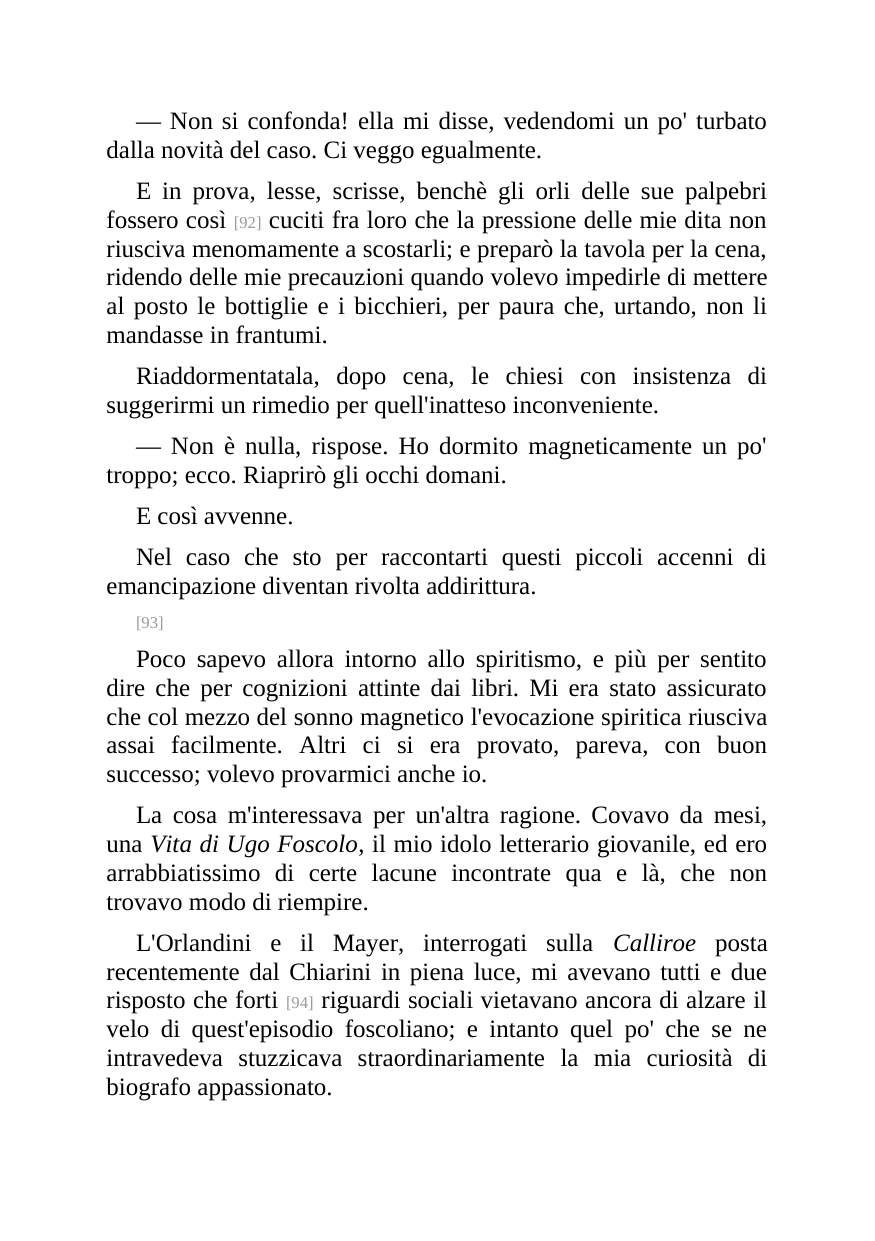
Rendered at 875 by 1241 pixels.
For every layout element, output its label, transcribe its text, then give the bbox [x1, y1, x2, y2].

text — Non è nulla, rispose. Ho dormito magneticamente un po' troppo; ecco. Riaprirò gli occhi domani. [106, 431, 768, 489]
text La cosa m'interessava per un'altra ragione. Covavo da mesi, una Vita di Ugo Foscolo, il mio idolo letterario giovanile, ed ero arrabbiatissimo di certe lacune incontrate qua e là, che non trovavo modo di riempire. [106, 800, 768, 915]
text L'Orlandini e il Mayer, interrogati sulla Calliroe posta recentemente dal Chiarini in piena luce, mi avevano tutti e due risposto che forti [94] riguardi sociali vietavano ancora di alzare il velo di quest'episodio foscoliano; e intanto quel po' che se ne intravedeva stuzzicava straordinariamente la mia curiosità di biografo appassionato. [106, 928, 768, 1100]
text Nel caso che sto per raccontarti questi piccoli accenni di emancipazione diventan rivolta addirittura. [106, 542, 768, 600]
text [93] [106, 612, 768, 632]
text Poco sapevo allora intorno allo spiritismo, e più per sentito dire che per cognizioni attinte dai libri. Mi era stato assicurato che col mezzo del sonno magnetico l'evocazione spiritica riusciva assai facilmente. Altri ci si era provato, pareva, con buon successo; volevo provarmici anche io. [106, 644, 768, 788]
text — Non si confonda! ella mi disse, vedendomi un po' turbato dalla novità del caso. Ci veggo egualmente. [106, 106, 768, 164]
text E così avvenne. [106, 501, 768, 530]
text Riaddormentatala, dopo cena, le chiesi con insistenza di suggerirmi un rimedio per quell'inatteso inconveniente. [106, 361, 768, 419]
text E in prova, lesse, scrisse, benchè gli orli delle sue palpebri fossero così [92] cuciti fra loro che la pressione delle mie dita non riusciva menomamente a scostarli; e preparò la tavola per la cena, ridendo delle mie precauzioni quando volevo impedirle di mettere al posto le bottiglie e i bicchieri, per paura che, urtando, non li mandasse in frantumi. [106, 176, 768, 349]
